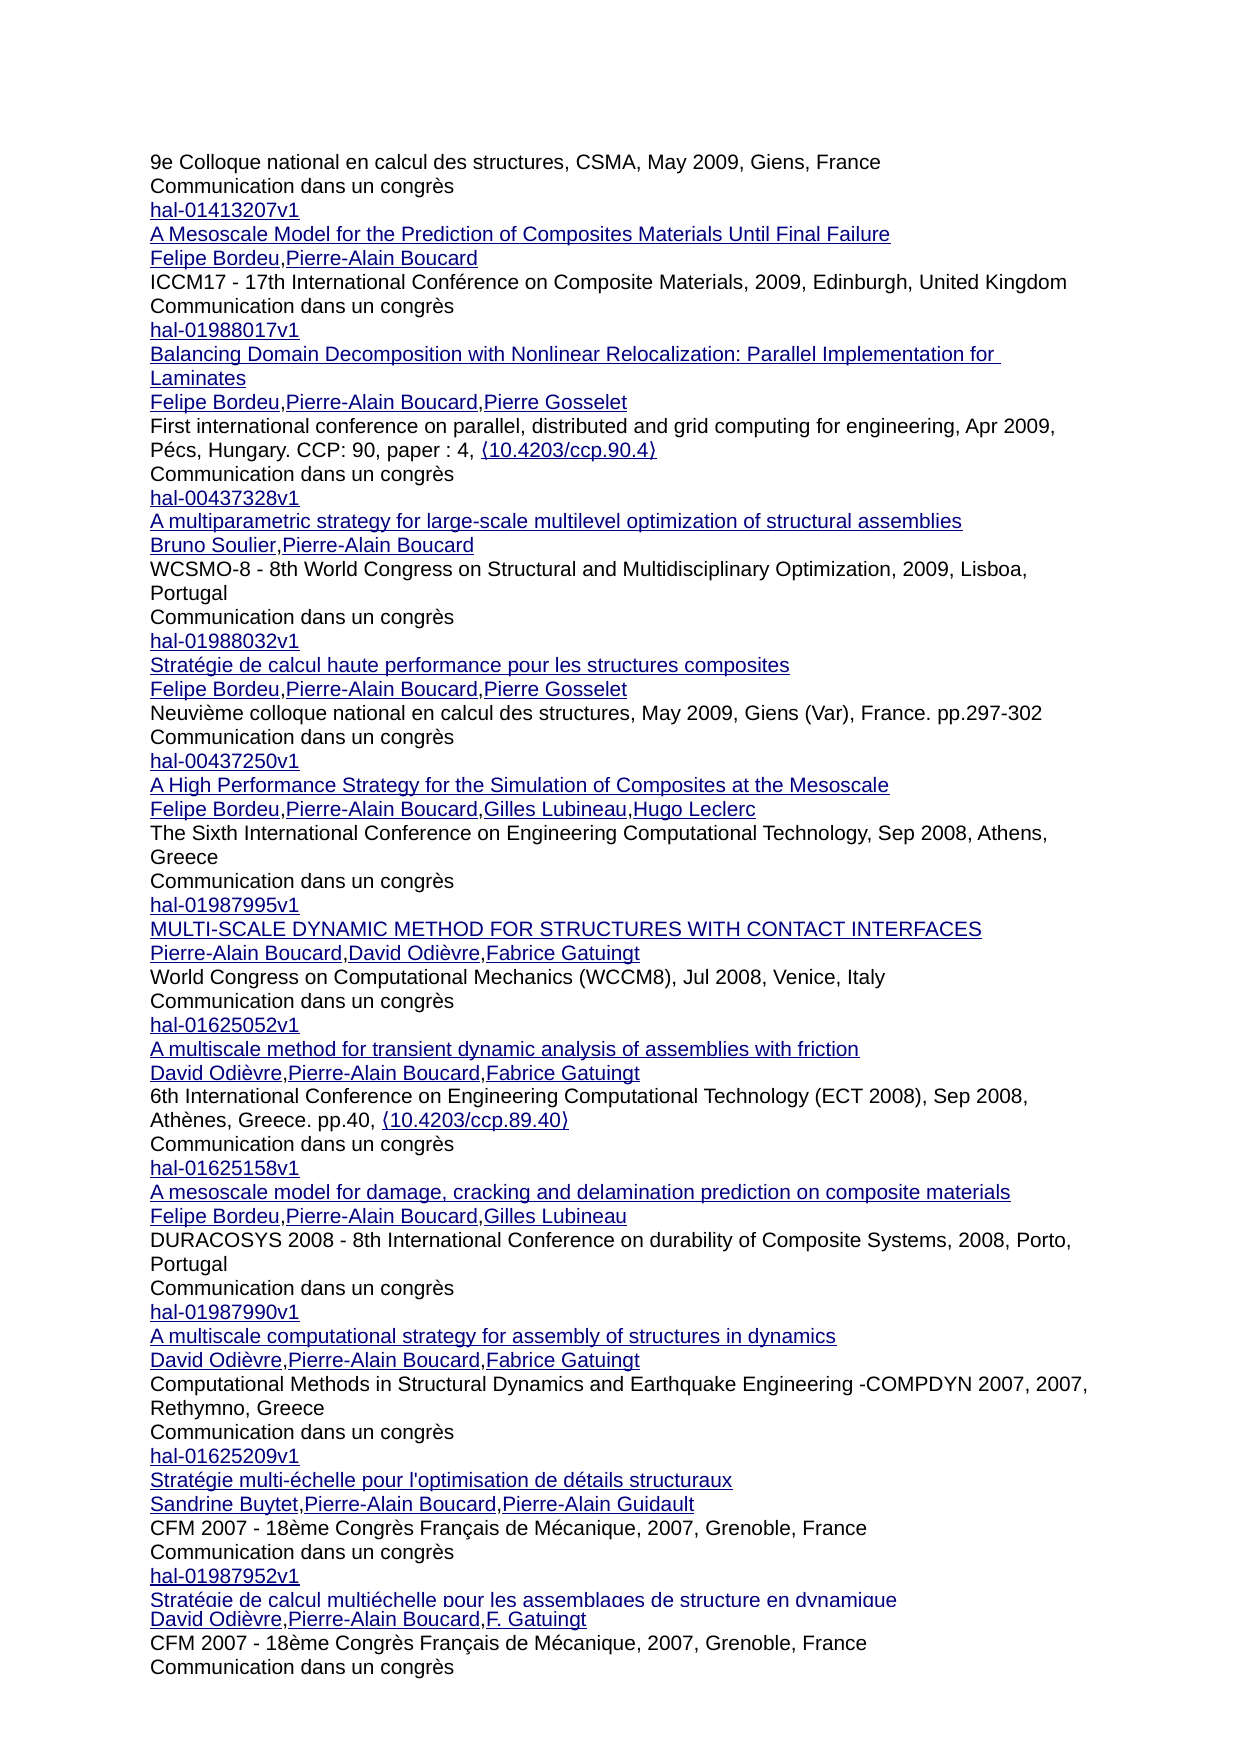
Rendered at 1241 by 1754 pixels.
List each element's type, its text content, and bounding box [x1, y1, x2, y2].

table_cell MULTI-SCALE DYNAMIC METHOD FOR STRUCTURES WITH CONTACT INTERFACES Pierre-Alain Boucard,David Odièvre,Fabrice Gatuingt World Congress on Computational Mechanics (WCCM8), Jul 2008, Venice, Italy Communication dans un congrès hal-01625052v1 [150, 917, 1090, 1036]
table_cell 9e Colloque national en calcul des structures, CSMA, May 2009, Giens, France Communication dans un congrès hal-01413207v1 [150, 150, 1090, 222]
table_cell A multiscale method for transient dynamic analysis of assemblies with friction David Odièvre,Pierre-Alain Boucard,Fabrice Gatuingt 6th International Conference on Engineering Computational Technology (ECT 2008), Sep 2008, Athènes, Greece. pp.40, ⟨10.4203/ccp.89.40⟩ Communication dans un congrès hal-01625158v1 [150, 1036, 1090, 1180]
table_cell Stratégie de calcul multiéchelle pour les assemblages de structure en dynamique David Odièvre,Pierre-Alain Boucard,F. Gatuingt CFM 2007 - 18ème Congrès Français de Mécanique, 2007, Grenoble, France Communication dans un congrès [150, 1588, 1090, 1679]
table_cell Balancing Domain Decomposition with Nonlinear Relocalization: Parallel Implementation for Laminates Felipe Bordeu,Pierre-Alain Boucard,Pierre Gosselet First international conference on parallel, distributed and grid computing for engineering, Apr 2009, Pécs, Hungary. CCP: 90, paper : 4, ⟨10.4203/ccp.90.4⟩ Communication dans un congrès hal-00437328v1 [150, 342, 1090, 509]
table_cell A High Performance Strategy for the Simulation of Composites at the Mesoscale Felipe Bordeu,Pierre-Alain Boucard,Gilles Lubineau,Hugo Leclerc The Sixth International Conference on Engineering Computational Technology, Sep 2008, Athens, Greece Communication dans un congrès hal-01987995v1 [150, 773, 1090, 917]
table_cell A multiscale computational strategy for assembly of structures in dynamics David Odièvre,Pierre-Alain Boucard,Fabrice Gatuingt Computational Methods in Structural Dynamics and Earthquake Engineering -COMPDYN 2007, 2007, Rethymno, Greece Communication dans un congrès hal-01625209v1 [150, 1324, 1090, 1468]
table_cell A mesoscale model for damage, cracking and delamination prediction on composite materials Felipe Bordeu,Pierre-Alain Boucard,Gilles Lubineau DURACOSYS 2008 - 8th International Conference on durability of Composite Systems, 2008, Porto, Portugal Communication dans un congrès hal-01987990v1 [150, 1180, 1090, 1324]
table_cell Stratégie de calcul haute performance pour les structures composites Felipe Bordeu,Pierre-Alain Boucard,Pierre Gosselet Neuvième colloque national en calcul des structures, May 2009, Giens (Var), France. pp.297-302 Communication dans un congrès hal-00437250v1 [150, 653, 1090, 773]
table_cell A Mesoscale Model for the Prediction of Composites Materials Until Final Failure Felipe Bordeu,Pierre-Alain Boucard ICCM17 - 17th International Conférence on Composite Materials, 2009, Edinburgh, United Kingdom Communication dans un congrès hal-01988017v1 [150, 222, 1090, 342]
table_cell A multiparametric strategy for large-scale multilevel optimization of structural assemblies Bruno Soulier,Pierre-Alain Boucard WCSMO-8 - 8th World Congress on Structural and Multidisciplinary Optimization, 2009, Lisboa, Portugal Communication dans un congrès hal-01988032v1 [150, 509, 1090, 653]
table_cell Stratégie multi-échelle pour l'optimisation de détails structuraux Sandrine Buytet,Pierre-Alain Boucard,Pierre-Alain Guidault CFM 2007 - 18ème Congrès Français de Mécanique, 2007, Grenoble, France Communication dans un congrès hal-01987952v1 [150, 1468, 1090, 1587]
